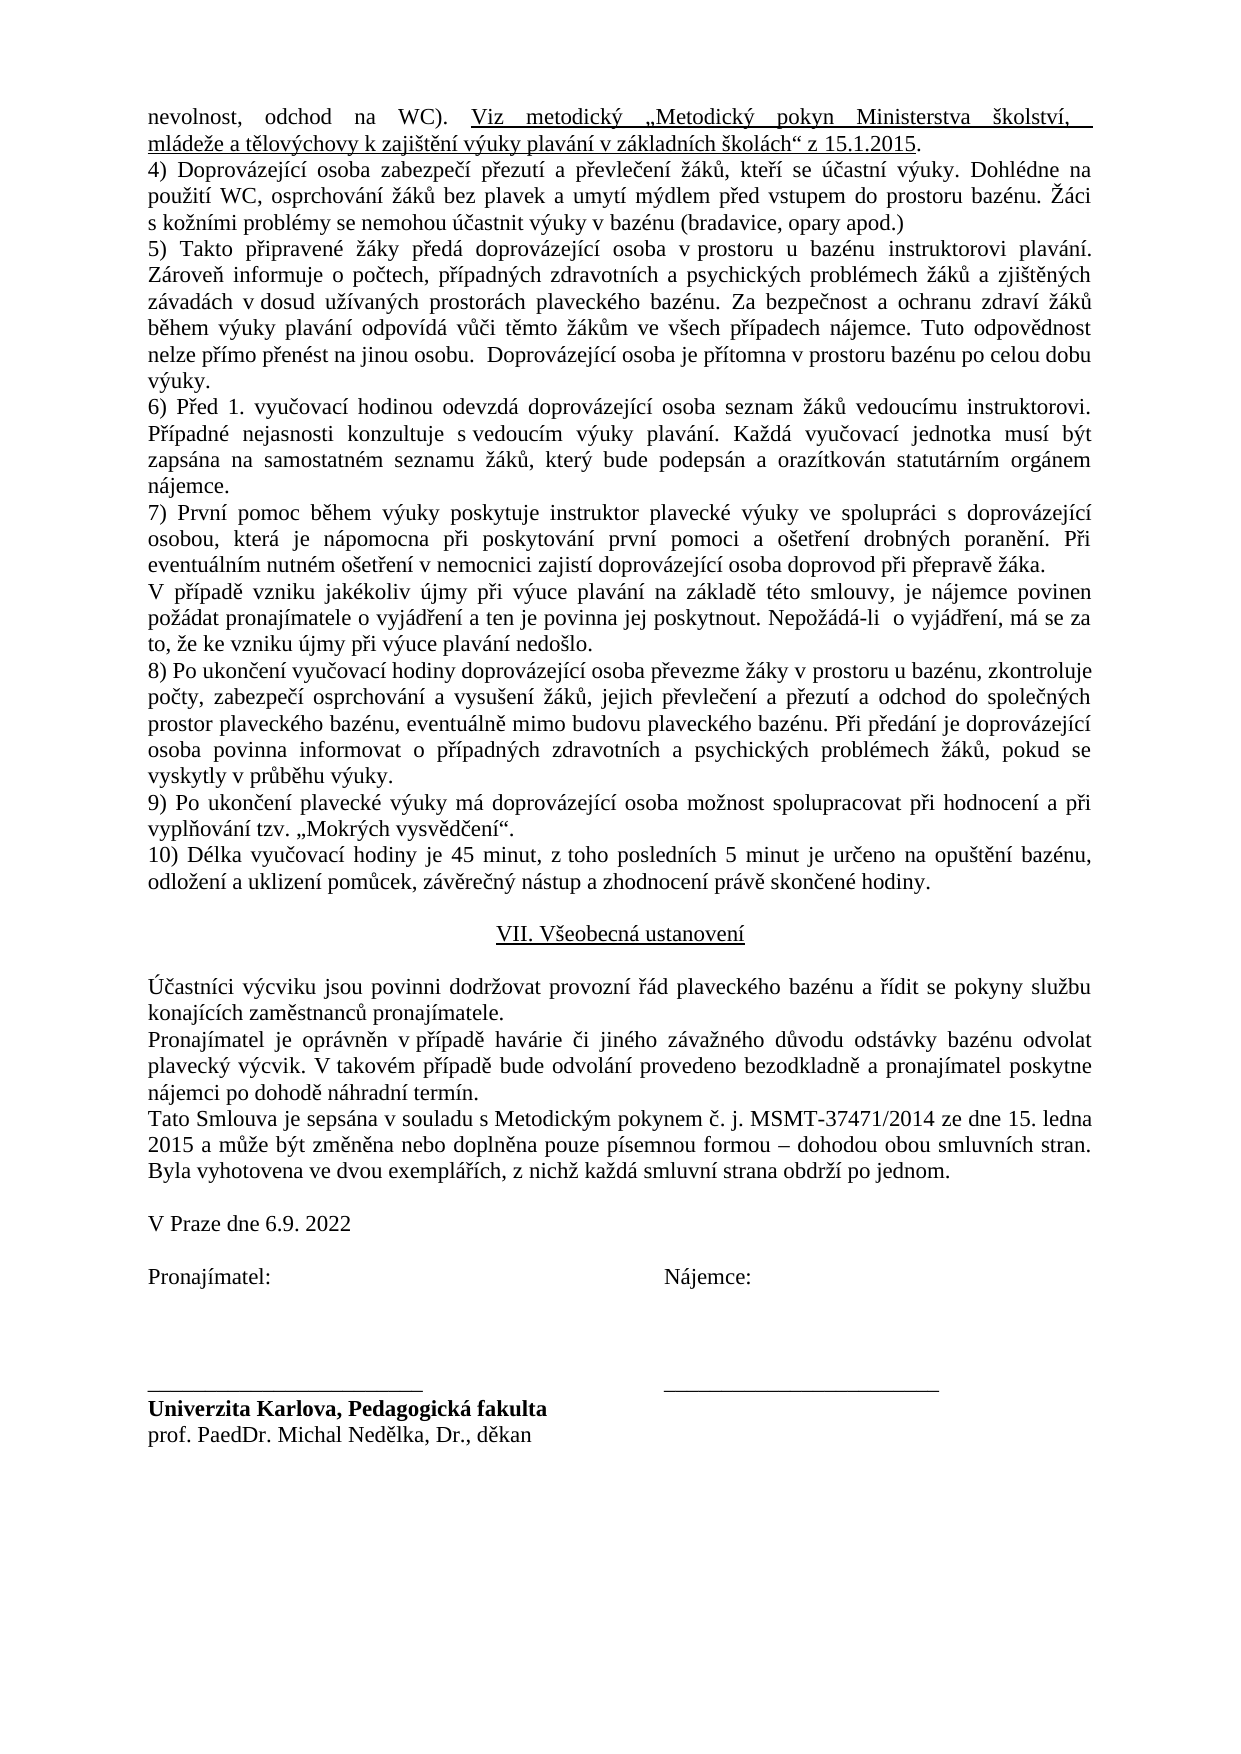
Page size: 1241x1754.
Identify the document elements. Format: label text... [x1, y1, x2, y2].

text Tato Smlouva je sepsána v souladu s Metodickým pokynem č. j. MSMT-37471/2014 ze dne 15. ledna 2015 a může být změněna nebo doplněna pouze písemnou formou – dohodou obou smluvních stran. Byla vyhotovena ve dvou exemplářích, z nichž každá smluvní strana obdrží po jednom. [148, 1105, 1093, 1184]
text 8) Po ukončení vyučovací hodiny doprovázející osoba převezme žáky v prostoru u bazénu, zkontroluje počty, zabezpečí osprchování a vysušení žáků, jejich převlečení a přezutí a odchod do společných prostor plaveckého bazénu, eventuálně mimo budovu plaveckého bazénu. Při předání je doprovázející osoba povinna informovat o případných zdravotních a psychických problémech žáků, pokud se vyskytly v průběhu výuky. [148, 657, 1093, 789]
text 10) Délka vyučovací hodiny je 45 minut, z toho posledních 5 minut je určeno na opuštění bazénu, odložení a uklizení pomůcek, závěrečný nástup a zhodnocení právě skončené hodiny. [148, 841, 1093, 894]
text ________________________ ________________________ [148, 1368, 1093, 1395]
text 6) Před 1. vyučovací hodinou odevzdá doprovázející osoba seznam žáků vedoucímu instruktorovi. Případné nejasnosti konzultuje s vedoucím výuky plavání. Každá vyučovací jednotka musí být zapsána na samostatném seznamu žáků, který bude podepsán a orazítkován statutárním orgánem nájemce. [148, 393, 1093, 499]
text 9) Po ukončení plavecké výuky má doprovázející osoba možnost spolupracovat při hodnocení a při vyplňování tzv. „Mokrých vysvědčení“. [148, 789, 1093, 841]
text prof. PaedDr. Michal Nedělka, Dr., děkan [148, 1421, 1093, 1447]
text Pronajímatel je oprávněn v případě havárie či jiného závažného důvodu odstávky bazénu odvolat plavecký výcvik. V takovém případě bude odvolání provedeno bezodkladně a pronajímatel poskytne nájemci po dohodě náhradní termín. [148, 1026, 1093, 1105]
text V Praze dne 6.9. 2022 [148, 1210, 1093, 1237]
text Pronajímatel: Nájemce: [148, 1263, 1093, 1289]
text nevolnost, odchod na WC). Viz metodický „Metodický pokyn Ministerstva školství, mládeže a tělovýchovy k zajištění výuky plavání v základních školách“ z 15.1.2015. [148, 103, 1093, 156]
text V případě vzniku jakékoliv újmy při výuce plavání na základě této smlouvy, je nájemce povinen požádat pronajímatele o vyjádření a ten je povinna jej poskytnout. Nepožádá-li o vyjádření, má se za to, že ke vzniku újmy při výuce plavání nedošlo. [148, 578, 1093, 657]
text 7) První pomoc během výuky poskytuje instruktor plavecké výuky ve spolupráci s doprovázející osobou, která je nápomocna při poskytování první pomoci a ošetření drobných poranění. Při eventuálním nutném ošetření v nemocnici zajistí doprovázející osoba doprovod při přepravě žáka. [148, 499, 1093, 578]
text 4) Doprovázející osoba zabezpečí přezutí a převlečení žáků, kteří se účastní výuky. Dohlédne na použití WC, osprchování žáků bez plavek a umytí mýdlem před vstupem do prostoru bazénu. Žáci s kožními problémy se nemohou účastnit výuky v bazénu (bradavice, opary apod.) [148, 156, 1093, 235]
text VII. Všeobecná ustanovení [148, 920, 1093, 947]
text Účastníci výcviku jsou povinni dodržovat provozní řád plaveckého bazénu a řídit se pokyny službu konajících zaměstnanců pronajímatele. [148, 973, 1093, 1026]
text Univerzita Karlova, Pedagogická fakulta [148, 1395, 1093, 1421]
text 5) Takto připravené žáky předá doprovázející osoba v prostoru u bazénu instruktorovi plavání. Zároveň informuje o počtech, případných zdravotních a psychických problémech žáků a zjištěných závadách v dosud užívaných prostorách plaveckého bazénu. Za bezpečnost a ochranu zdraví žáků během výuky plavání odpovídá vůči těmto žákům ve všech případech nájemce. Tuto odpovědnost nelze přímo přenést na jinou osobu. Doprovázející osoba je přítomna v prostoru bazénu po celou dobu výuky. [148, 235, 1093, 393]
